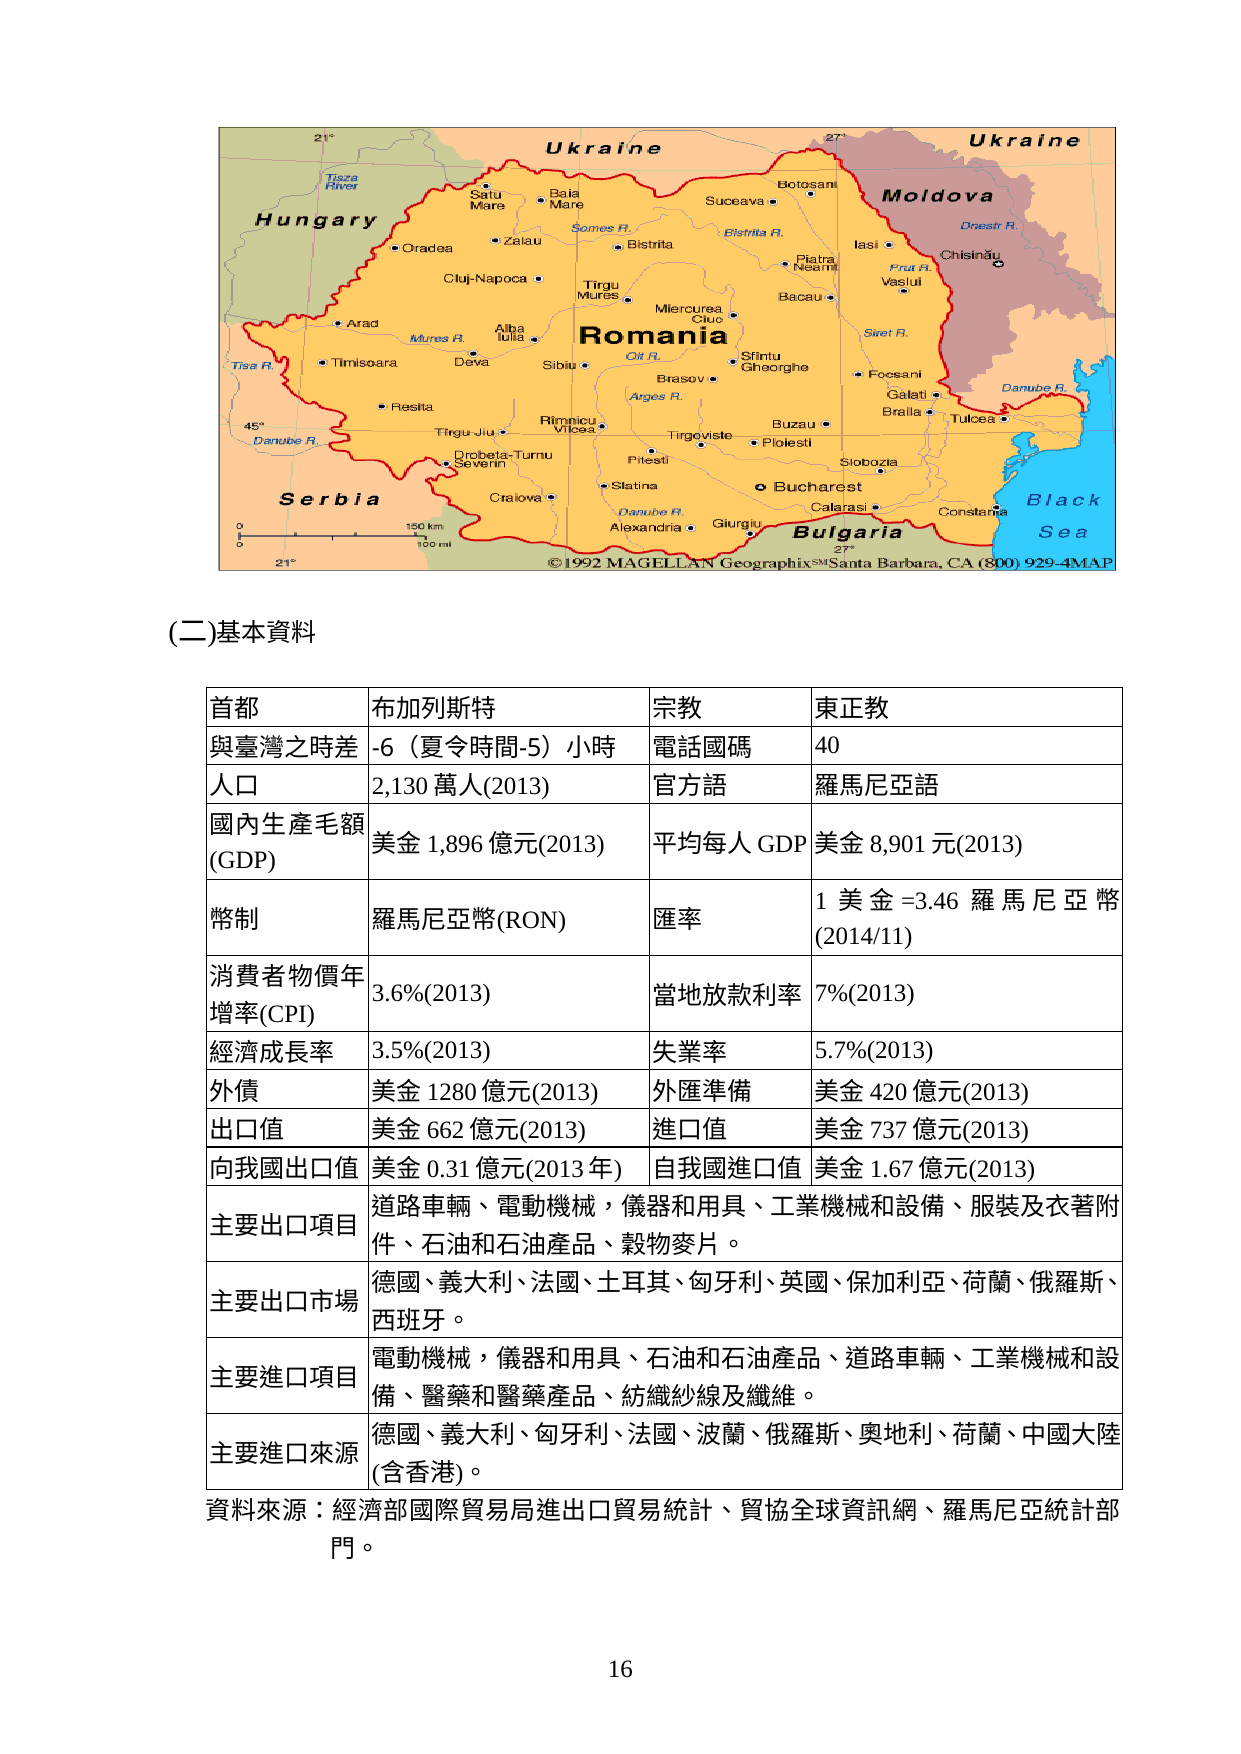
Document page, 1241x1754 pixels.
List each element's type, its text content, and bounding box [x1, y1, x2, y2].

table_cell 1美金=3.46羅馬尼亞幣 (2014/11) [812, 880, 1122, 955]
table_cell 消費者物價年增率(CPI) [207, 956, 368, 1031]
table_cell 經濟成長率 [207, 1032, 368, 1069]
table_cell 40 [812, 727, 1122, 764]
table_cell 羅馬尼亞幣(RON) [369, 880, 649, 955]
table_cell 美金8,901元(2013) [812, 804, 1122, 879]
table_cell 電動機械，儀器和用具、石油和石油產品、道路車輛、工業機械和設備、醫藥和醫藥產品、紡織紗線及纖維。 [369, 1338, 1122, 1413]
table_cell 道路車輛、電動機械，儀器和用具、工業機械和設備、服裝及衣著附件、石油和石油產品、穀物麥片。 [369, 1186, 1122, 1261]
table_header 布加列斯特 [369, 688, 649, 726]
table_cell 美金1280億元(2013) [369, 1070, 649, 1108]
table_cell 主要出口市場 [207, 1262, 368, 1337]
table_cell 3.5%(2013) [369, 1032, 649, 1069]
table_cell 美金1,896億元(2013) [369, 804, 649, 879]
table_header 首都 [207, 688, 368, 726]
table_cell 德國、義大利、法國、土耳其、匈牙利、英國、保加利亞、荷蘭、俄羅斯、西班牙。 [369, 1262, 1122, 1337]
table_cell 平均每人GDP [650, 804, 811, 879]
table_cell -6（夏令時間-5）小時 [369, 727, 649, 764]
table_cell 幣制 [207, 880, 368, 955]
table_header 東正教 [812, 688, 1122, 726]
table_cell 2,130萬人(2013) [369, 765, 649, 803]
table_cell 向我國出口值 [207, 1148, 368, 1185]
table_cell 匯率 [650, 880, 811, 955]
table_cell 失業率 [650, 1032, 811, 1069]
table_cell 進口值 [650, 1109, 811, 1146]
text 資料來源：經濟部國際貿易局進出口貿易統計、貿協全球資訊網、羅馬尼亞統計部門。 [206, 1490, 1122, 1565]
table_cell 美金737億元(2013) [812, 1109, 1122, 1146]
table_cell 美金0.31億元(2013年) [369, 1148, 649, 1185]
table_cell 與臺灣之時差 [207, 727, 368, 764]
text (二)基本資料 [118, 591, 1122, 666]
table_cell 5.7%(2013) [812, 1032, 1122, 1069]
picture [218, 127, 1118, 571]
table_cell 主要進口來源 [207, 1414, 368, 1489]
table_cell 官方語 [650, 765, 811, 803]
table_cell 美金662億元(2013) [369, 1109, 649, 1146]
table_cell 美金1.67億元(2013) [812, 1148, 1122, 1185]
table_cell 國內生產毛額(GDP) [207, 804, 368, 879]
table_cell 外債 [207, 1070, 368, 1108]
table_cell 出口值 [207, 1109, 368, 1146]
table_cell 自我國進口值 [650, 1148, 811, 1185]
table_cell 外匯準備 [650, 1070, 811, 1108]
table_cell 主要進口項目 [207, 1338, 368, 1413]
table_cell 電話國碼 [650, 727, 811, 764]
table_cell 當地放款利率 [650, 956, 811, 1031]
table_header 宗教 [650, 688, 811, 726]
table_cell 羅馬尼亞語 [812, 765, 1122, 803]
table_cell 7%(2013) [812, 956, 1122, 1031]
table_cell 美金420億元(2013) [812, 1070, 1122, 1108]
table_cell 主要出口項目 [207, 1186, 368, 1261]
table_cell 3.6%(2013) [369, 956, 649, 1031]
table_cell 人口 [207, 765, 368, 803]
table_cell 德國、義大利、匈牙利、法國、波蘭、俄羅斯、奧地利、荷蘭、中國大陸(含香港)。 [369, 1414, 1122, 1489]
